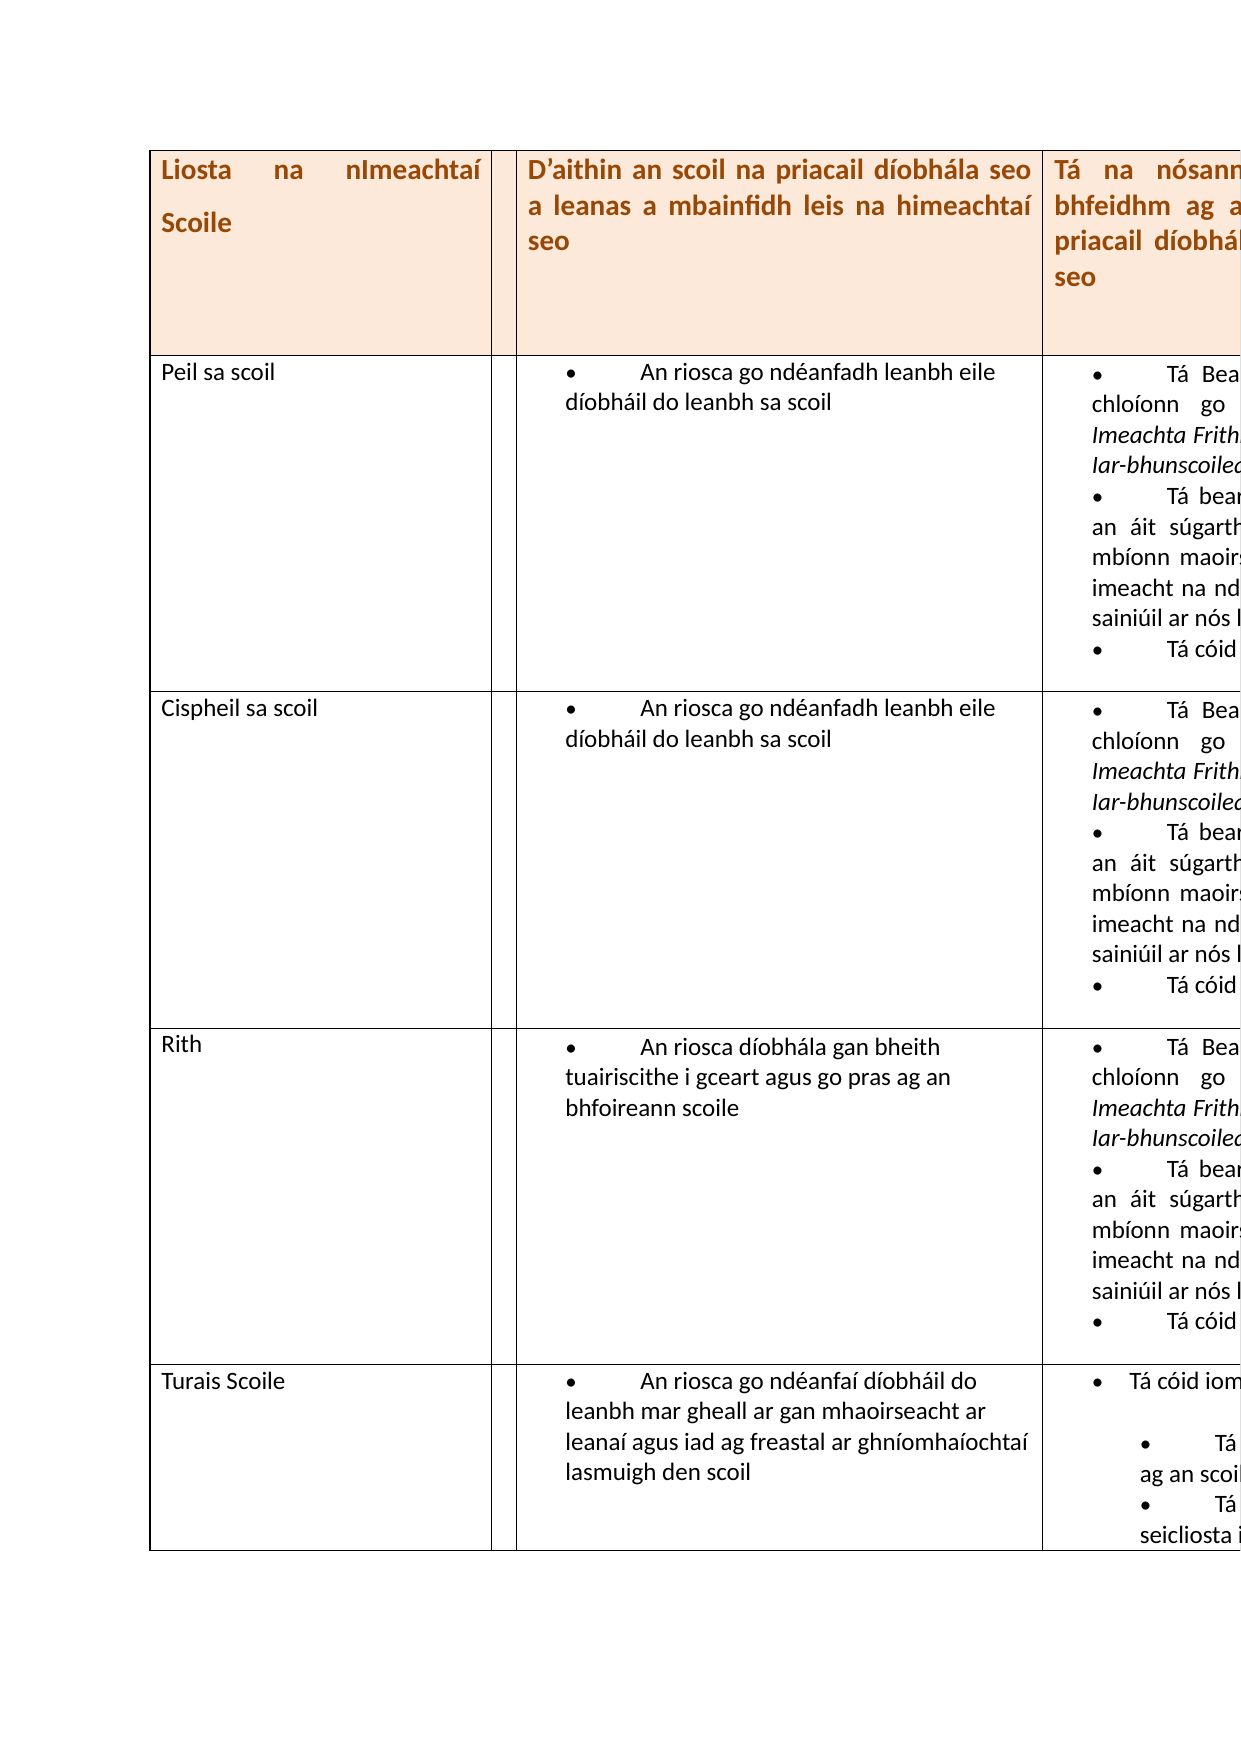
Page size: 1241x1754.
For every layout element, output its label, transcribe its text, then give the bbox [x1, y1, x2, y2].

table_header D’aithin an scoil na priacail díobhála seo a leanas a mbainfidh leis na himeachtaí seo [517, 151, 1042, 355]
table_header Tá na nósanna imeachta seo a leanas i bhfeidhm ag an scoil le dul i ngleic leis na priacail díobhála a aithníodh sa mheasúnacht seo [1043, 151, 1240, 355]
table_cell An riosca go ndéanfadh leanbh eile díobháil do leanbh sa scoil [517, 692, 1042, 1028]
table_cell [492, 356, 516, 691]
table_cell Tá Beartas Frithbhulaíochta ag an scoil a chloíonn go hiomlán le riachtanais Nósanna Imeachta Frithbhulaíochta do Bhunscoileanna agus Iar-bhunscoileanna na Roinne Tá beartas maoirseachta ar an gclós nó ar an áit súgartha ag an scoil chun a chinntiú go mbíonn maoirseacht chuí ar leanaí le linn tionóil, imeacht na ndaltaí agus sosanna agus i leith achar sainiúil ar nós leithreas, seomraí malartaithe etc. Tá cóid iompraíochta ag an scoil do dhaltaí [1043, 356, 1240, 691]
table_cell An riosca díobhála gan bheith tuairiscithe i gceart agus go pras ag an bhfoireann scoile [517, 1029, 1042, 1364]
table_cell An riosca go ndéanfadh leanbh eile díobháil do leanbh sa scoil [517, 356, 1042, 691]
table_cell Tá Beartas Frithbhulaíochta ag an scoil a chloíonn go hiomlán le riachtanais Nósanna Imeachta Frithbhulaíochta do Bhunscoileanna agus Iar-bhunscoileanna na Roinne Tá beartas maoirseachta ar an gclós nó ar an áit súgartha ag an scoil chun a chinntiú go mbíonn maoirseacht chuí ar leanaí le linn tionóil, imeacht na ndaltaí agus sosanna agus i leith achar sainiúil ar nós leithreas, seomraí malartaithe etc. Tá cóid iompraíochta ag an scoil do dhaltaí [1043, 1029, 1240, 1364]
table_cell Tá Beartas Frithbhulaíochta ag an scoil a chloíonn go hiomlán le riachtanais Nósanna Imeachta Frithbhulaíochta do Bhunscoileanna agus Iar-bhunscoileanna na Roinne Tá beartas maoirseachta ar an gclós nó ar an áit súgartha ag an scoil chun a chinntiú go mbíonn maoirseacht chuí ar leanaí le linn tionóil, imeacht na ndaltaí agus sosanna agus i leith achar sainiúil ar nós leithreas, seomraí malartaithe etc. Tá cóid iompraíochta ag an scoil do dhaltaí [1043, 692, 1240, 1028]
table_cell Tá cóid iompraíochta ag an scoil do dhaltaí Tá beartas Sláinte agus Sábháilteachta ag an scoil Tá polasaí turais scoile againn agus tá seicliosta i seomra na múinteoirí [1043, 1365, 1240, 1549]
table_cell Turais Scoile [151, 1365, 491, 1549]
table_cell Cispheil sa scoil [151, 692, 491, 1028]
table_cell [492, 692, 516, 1028]
table_header [492, 151, 516, 355]
table_cell [492, 1365, 516, 1549]
table_cell Rith [151, 1029, 491, 1364]
table_header Liosta na nImeachtaí Scoile [151, 151, 491, 355]
table_cell Peil sa scoil [151, 356, 491, 691]
table_cell An riosca go ndéanfaí díobháil do leanbh mar gheall ar gan mhaoirseacht ar leanaí agus iad ag freastal ar ghníomhaíochtaí lasmuigh den scoil [517, 1365, 1042, 1549]
table_cell [492, 1029, 516, 1364]
